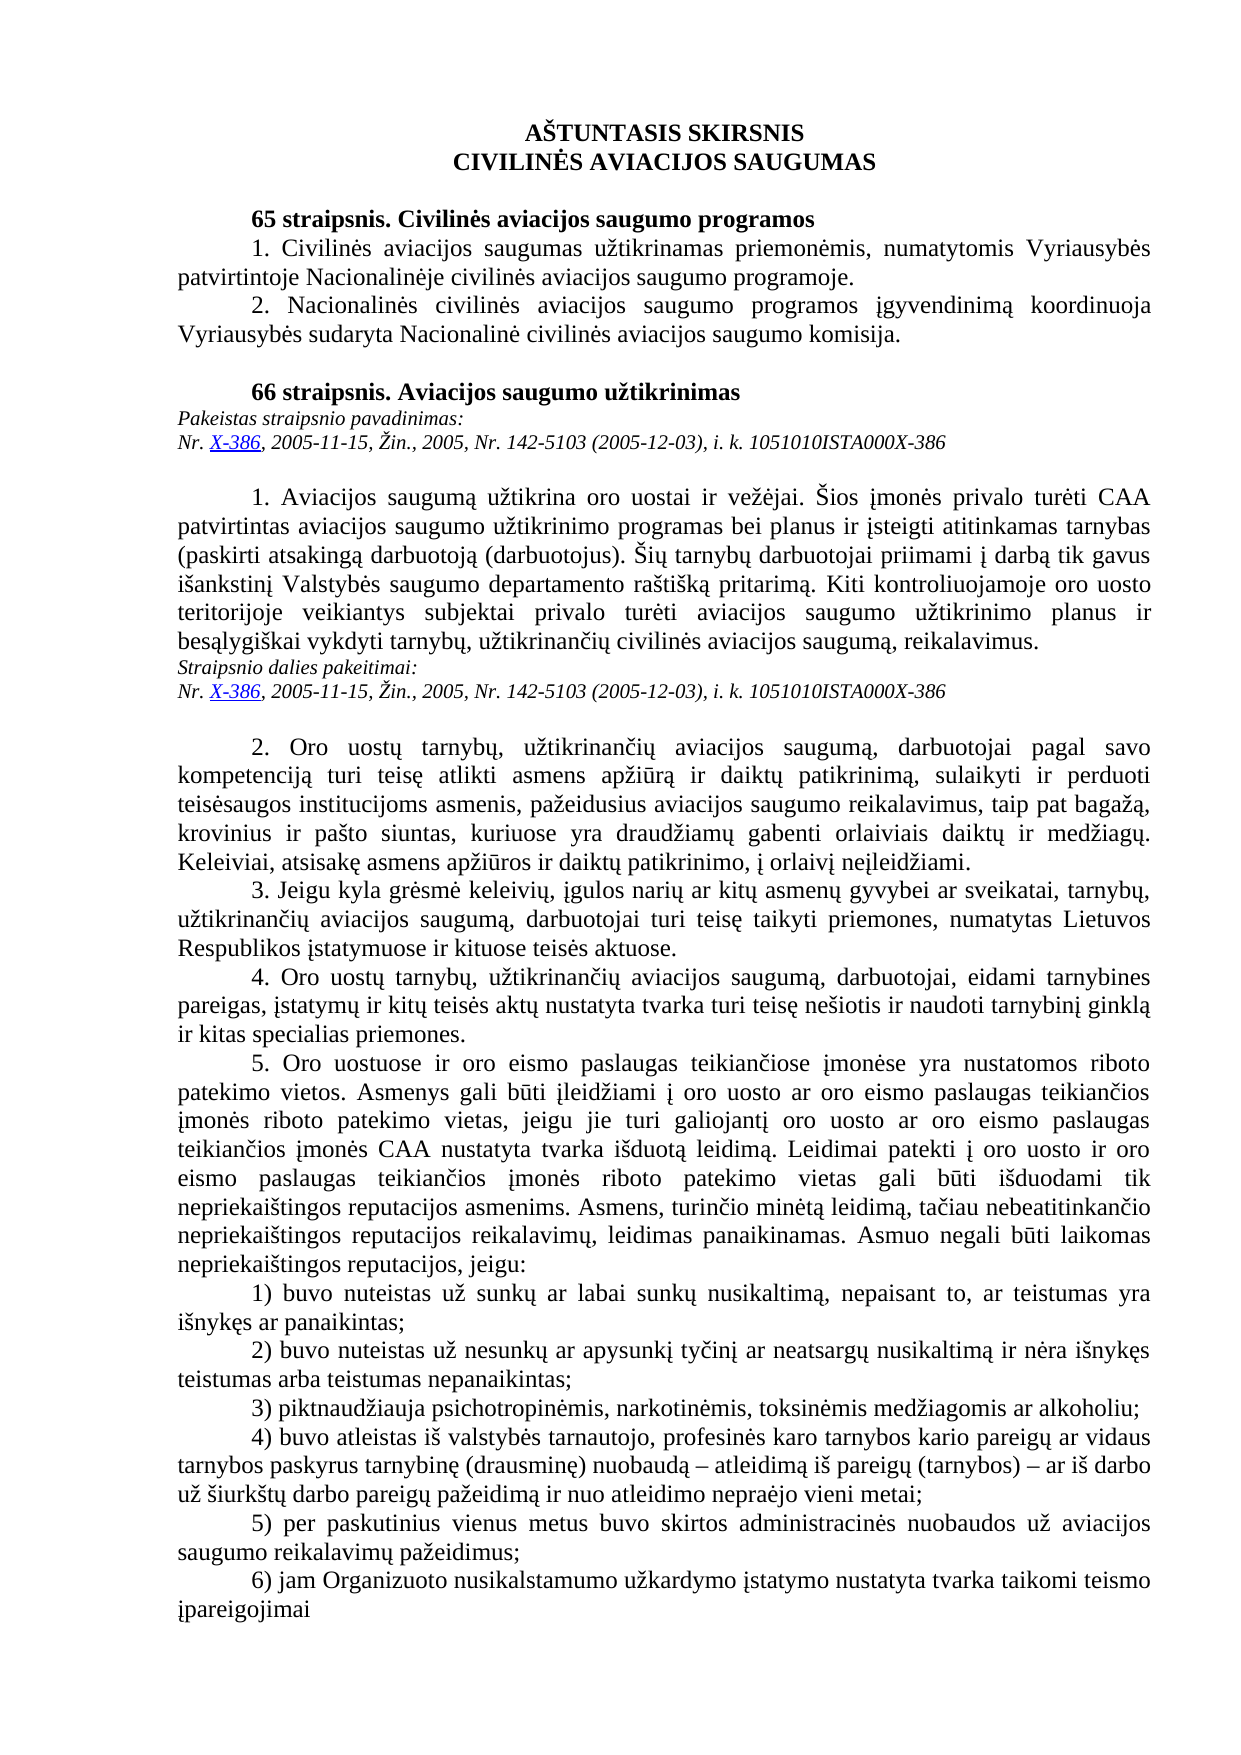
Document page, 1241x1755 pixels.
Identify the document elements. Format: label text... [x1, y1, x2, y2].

text Aštuntasis skirsnis [177, 118, 1152, 147]
text 66 straipsnis. Aviacijos saugumo užtikrinimas [177, 377, 1152, 406]
text 2. Oro uostų tarnybų, užtikrinančių aviacijos saugumą, darbuotojai pagal savo kompetenciją turi teisę atlikti asmens apžiūrą ir daiktų patikrinimą, sulaikyti ir perduoti teisėsaugos institucijoms asmenis, pažeidusius aviacijos saugumo reikalavimus, taip pat bagažą, krovinius ir pašto siuntas, kuriuose yra draudžiamų gabenti orlaiviais daiktų ir medžiagų. Keleiviai, atsisakę asmens apžiūros ir daiktų patikrinimo, į orlaivį neįleidžiami. [177, 732, 1152, 876]
text 2) buvo nuteistas už nesunkų ar apysunkį tyčinį ar neatsargų nusikaltimą ir nėra išnykęs teistumas arba teistumas nepanaikintas; [177, 1336, 1152, 1393]
text 6) jam Organizuoto nusikalstamumo užkardymo įstatymo nustatyta tvarka taikomi teismo įpareigojimai [177, 1566, 1152, 1623]
text 4) buvo atleistas iš valstybės tarnautojo, profesinės karo tarnybos kario pareigų ar vidaus tarnybos paskyrus tarnybinę (drausminę) nuobaudą – atleidimą iš pareigų (tarnybos) – ar iš darbo už šiurkštų darbo pareigų pažeidimą ir nuo atleidimo nepraėjo vieni metai; [177, 1422, 1152, 1508]
text 65 straipsnis. Civilinės aviacijos saugumo programos [177, 204, 1152, 233]
text 1. Aviacijos saugumą užtikrina oro uostai ir vežėjai. Šios įmonės privalo turėti CAA patvirtintas aviacijos saugumo užtikrinimo programas bei planus ir įsteigti atitinkamas tarnybas (paskirti atsakingą darbuotoją (darbuotojus). Šių tarnybų darbuotojai priimami į darbą tik gavus išankstinį Valstybės saugumo departamento raštišką pritarimą. Kiti kontroliuojamoje oro uosto teritorijoje veikiantys subjektai privalo turėti aviacijos saugumo užtikrinimo planus ir besąlygiškai vykdyti tarnybų, užtikrinančių civilinės aviacijos saugumą, reikalavimus. [177, 482, 1152, 655]
text Nr. X-386, 2005-11-15, Žin., 2005, Nr. 142-5103 (2005-12-03), i. k. 1051010ISTA000X-386 [177, 679, 1152, 703]
text 5. Oro uostuose ir oro eismo paslaugas teikiančiose įmonėse yra nustatomos riboto patekimo vietos. Asmenys gali būti įleidžiami į oro uosto ar oro eismo paslaugas teikiančios įmonės riboto patekimo vietas, jeigu jie turi galiojantį oro uosto ar oro eismo paslaugas teikiančios įmonės CAA nustatyta tvarka išduotą leidimą. Leidimai patekti į oro uosto ir oro eismo paslaugas teikiančios įmonės riboto patekimo vietas gali būti išduodami tik nepriekaištingos reputacijos asmenims. Asmens, turinčio minėtą leidimą, tačiau nebeatitinkančio nepriekaištingos reputacijos reikalavimų, leidimas panaikinamas. Asmuo negali būti laikomas nepriekaištingos reputacijos, jeigu: [177, 1048, 1152, 1278]
text 3. Jeigu kyla grėsmė keleivių, įgulos narių ar kitų asmenų gyvybei ar sveikatai, tarnybų, užtikrinančių aviacijos saugumą, darbuotojai turi teisę taikyti priemones, numatytas Lietuvos Respublikos įstatymuose ir kituose teisės aktuose. [177, 876, 1152, 962]
text CIVILINĖS AVIACIJOS SAUGUMAS [177, 147, 1152, 176]
text Pakeistas straipsnio pavadinimas: [177, 406, 1152, 430]
text 5) per paskutinius vienus metus buvo skirtos administracinės nuobaudos už aviacijos saugumo reikalavimų pažeidimus; [177, 1508, 1152, 1566]
text Nr. X-386, 2005-11-15, Žin., 2005, Nr. 142-5103 (2005-12-03), i. k. 1051010ISTA000X-386 [177, 430, 1152, 454]
text 1) buvo nuteistas už sunkų ar labai sunkų nusikaltimą, nepaisant to, ar teistumas yra išnykęs ar panaikintas; [177, 1278, 1152, 1336]
text 3) piktnaudžiauja psichotropinėmis, narkotinėmis, toksinėmis medžiagomis ar alkoholiu; [177, 1393, 1152, 1422]
text 4. Oro uostų tarnybų, užtikrinančių aviacijos saugumą, darbuotojai, eidami tarnybines pareigas, įstatymų ir kitų teisės aktų nustatyta tvarka turi teisę nešiotis ir naudoti tarnybinį ginklą ir kitas specialias priemones. [177, 962, 1152, 1048]
text 2. Nacionalinės civilinės aviacijos saugumo programos įgyvendinimą koordinuoja Vyriausybės sudaryta Nacionalinė civilinės aviacijos saugumo komisija. [177, 291, 1152, 348]
text 1. Civilinės aviacijos saugumas užtikrinamas priemonėmis, numatytomis Vyriausybės patvirtintoje Nacionalinėje civilinės aviacijos saugumo programoje. [177, 233, 1152, 291]
text Straipsnio dalies pakeitimai: [177, 655, 1152, 679]
